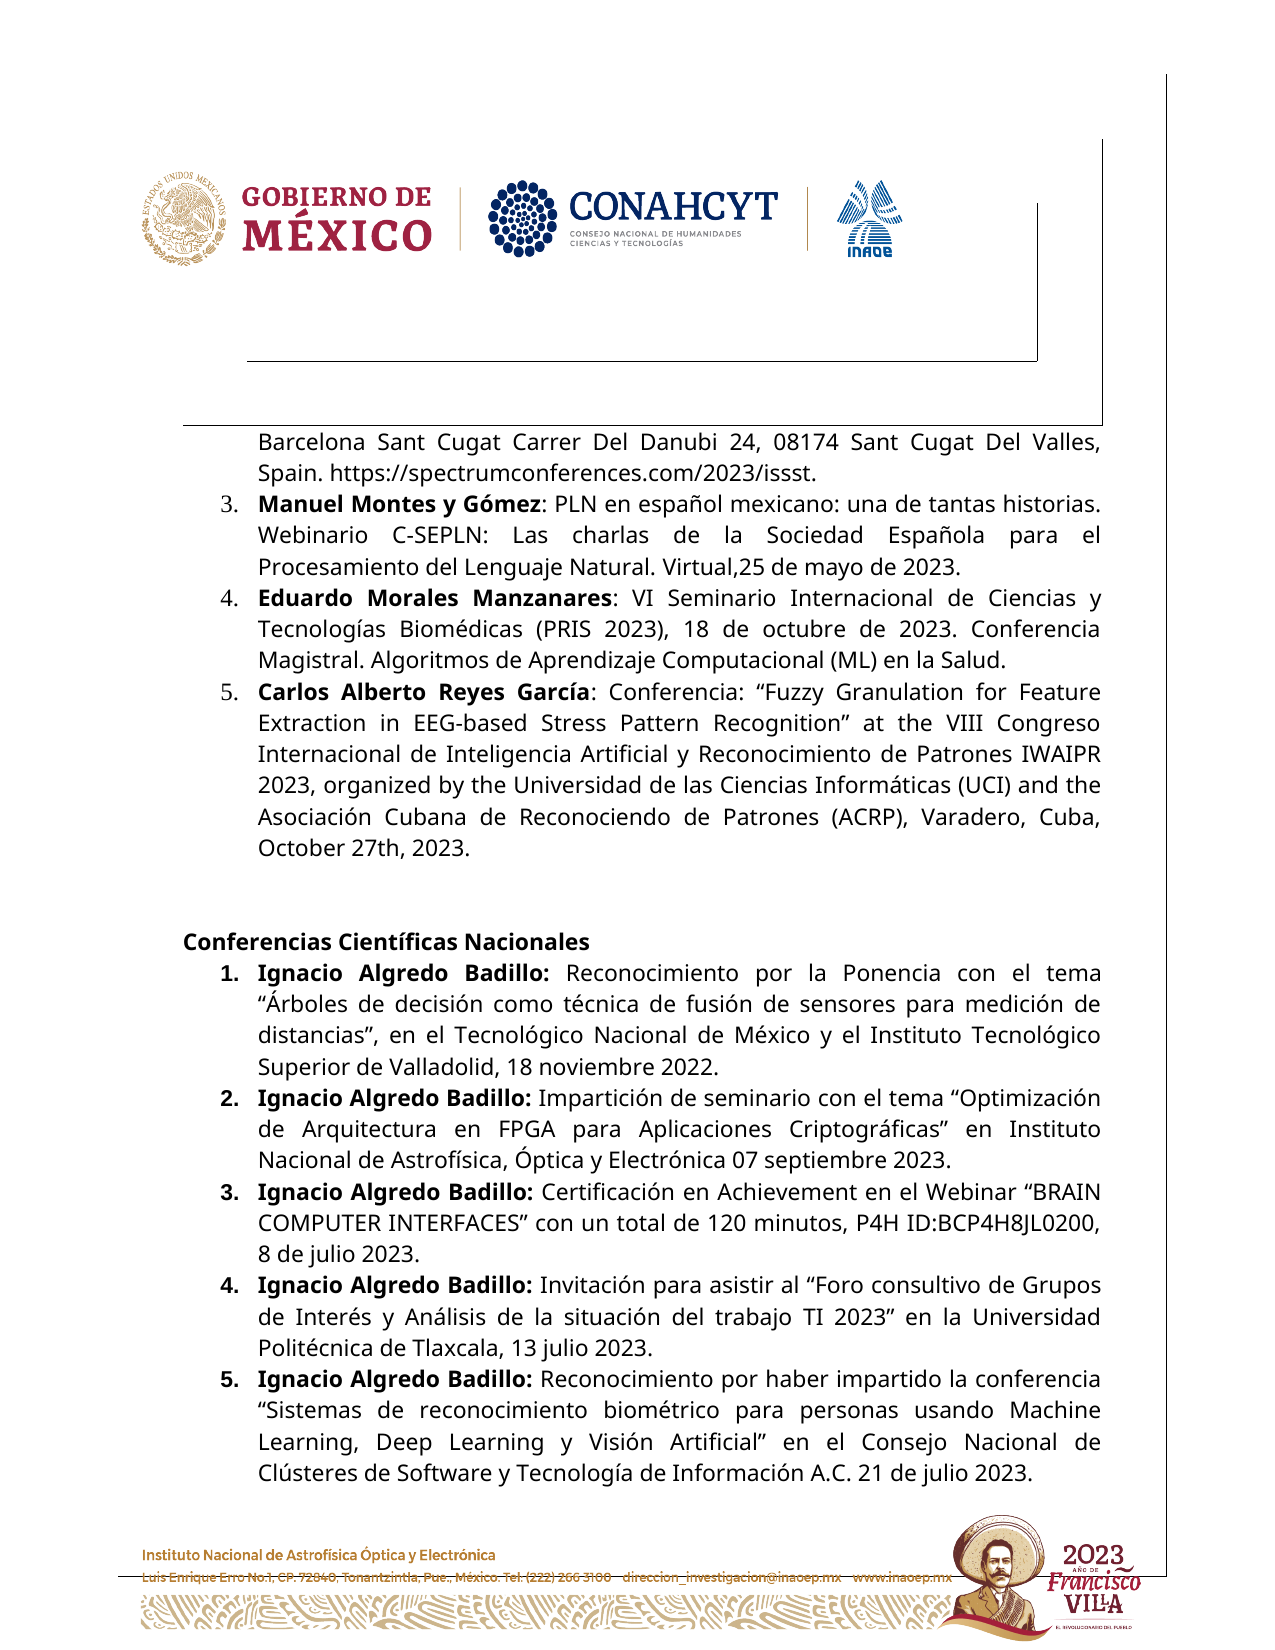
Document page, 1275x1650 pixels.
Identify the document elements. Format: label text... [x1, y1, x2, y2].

list Ignacio Algredo Badillo: Certificación en Achievement en el Webinar “BRAIN COMPUTER INTERFACES” con un total de 120 minutos, P4H ID:BCP4H8JL0200, 8 de julio 2023. [220, 1176, 1102, 1269]
list Carlos Alberto Reyes García: Conferencia: “Fuzzy Granulation for Feature Extraction in EEG-based Stress Pattern Recognition” at the VIII Congreso Internacional de Inteligencia Artificial y Reconocimiento de Patrones IWAIPR 2023, organized by the Universidad de las Ciencias Informáticas (UCI) and the Asociación Cubana de Reconociendo de Patrones (ACRP), Varadero, Cuba, October 27th, 2023. [220, 676, 1102, 863]
list Barcelona Sant Cugat Carrer Del Danubi 24, 08174 Sant Cugat Del Valles, Spain. https://spectrumconferences.com/2023/issst. [220, 426, 1102, 488]
list Ignacio Algredo Badillo: Invitación para asistir al “Foro consultivo de Grupos de Interés y Análisis de la situación del trabajo TI 2023” en la Universidad Politécnica de Tlaxcala, 13 julio 2023. [220, 1269, 1102, 1363]
list Eduardo Morales Manzanares: VI Seminario Internacional de Ciencias y Tecnologías Biomédicas (PRIS 2023), 18 de octubre de 2023. Conferencia Magistral. Algoritmos de Aprendizaje Computacional (ML) en la Salud. [220, 582, 1102, 676]
list Ignacio Algredo Badillo: Reconocimiento por la Ponencia con el tema “Árboles de decisión como técnica de fusión de sensores para medición de distancias”, en el Tecnológico Nacional de México y el Instituto Tecnológico Superior de Valladolid, 18 noviembre 2022. [220, 957, 1102, 1082]
list Ignacio Algredo Badillo: Impartición de seminario con el tema “Optimización de Arquitectura en FPGA para Aplicaciones Criptográficas” en Instituto Nacional de Astrofísica, Óptica y Electrónica 07 septiembre 2023. [220, 1082, 1102, 1176]
text Conferencias Científicas Nacionales [183, 926, 1102, 957]
list Manuel Montes y Gómez: PLN en español mexicano: una de tantas historias. Webinario C-SEPLN: Las charlas de la Sociedad Española para el Procesamiento del Lenguaje Natural. Virtual,25 de mayo de 2023. [220, 488, 1102, 582]
list Ignacio Algredo Badillo: Reconocimiento por haber impartido la conferencia “Sistemas de reconocimiento biométrico para personas usando Machine Learning, Deep Learning y Visión Artificial” en el Consejo Nacional de Clústeres de Software y Tecnología de Información A.C. 21 de julio 2023. [220, 1363, 1102, 1488]
